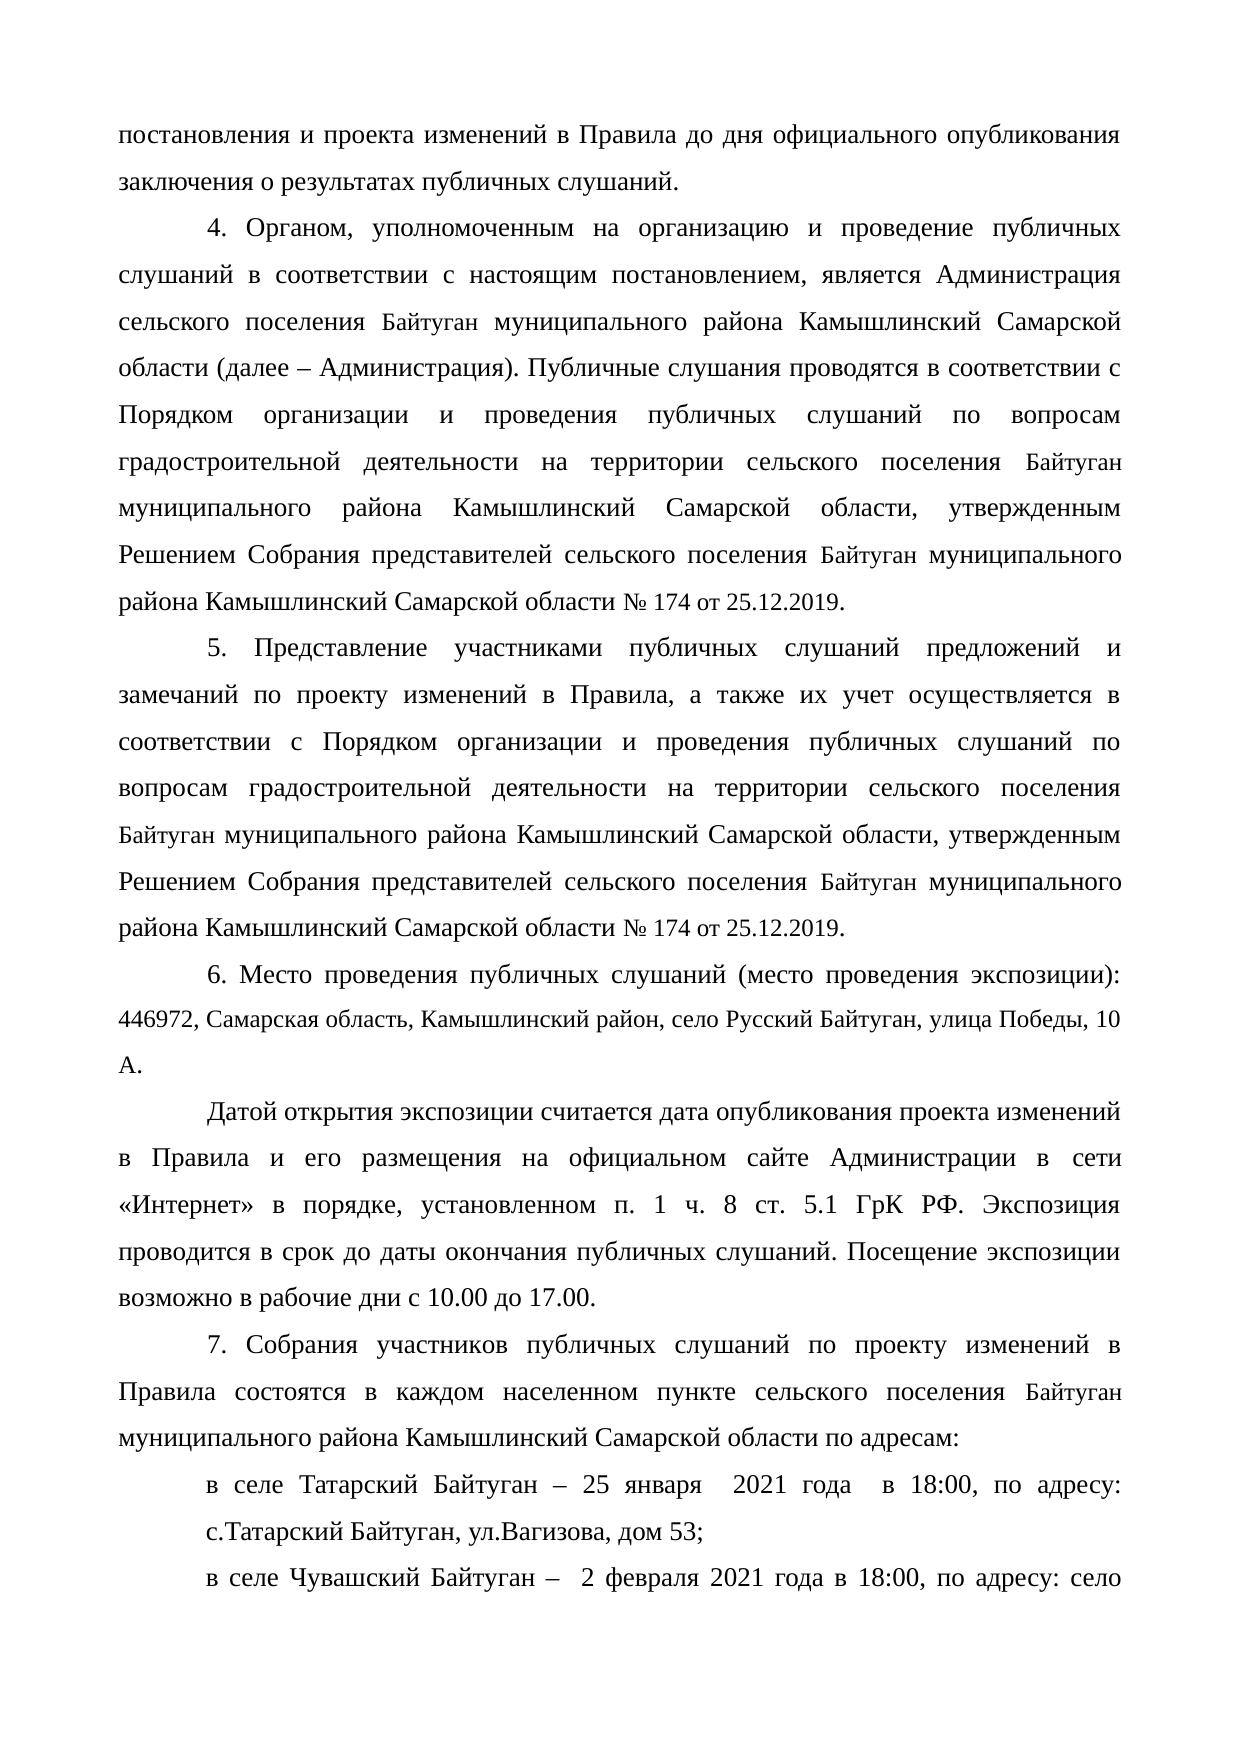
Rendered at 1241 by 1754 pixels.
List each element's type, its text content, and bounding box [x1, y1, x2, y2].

text 6. Место проведения публичных слушаний (место проведения экспозиции): 446972, Самарская область, Камышлинский район, село Русский Байтуган, улица Победы, 10 А. [118, 958, 1122, 1079]
text 5. Представление участниками публичных слушаний предложений и замечаний по проекту изменений в Правила, а также их учет осуществляется в соответствии с Порядком организации и проведения публичных слушаний по вопросам градостроительной деятельности на территории сельского поселения Байтуган муниципального района Камышлинский Самарской области, утвержденным Решением Собрания представителей сельского поселения Байтуган муниципального района Камышлинский Самарской области № 174 от 25.12.2019. [118, 631, 1122, 943]
text 7. Собрания участников публичных слушаний по проекту изменений в Правила состоятся в каждом населенном пункте сельского поселения Байтуган муниципального района Камышлинский Самарской области по адресам: [118, 1328, 1122, 1452]
text 4. Органом, уполномоченным на организацию и проведение публичных слушаний в соответствии с настоящим постановлением, является Администрация сельского поселения Байтуган муниципального района Камышлинский Самарской области (далее – Администрация). Публичные слушания проводятся в соответствии с Порядком организации и проведения публичных слушаний по вопросам градостроительной деятельности на территории сельского поселения Байтуган муниципального района Камышлинский Самарской области, утвержденным Решением Собрания представителей сельского поселения Байтуган муниципального района Камышлинский Самарской области № 174 от 25.12.2019. [118, 211, 1122, 616]
text в селе Чувашский Байтуган – 2 февраля 2021 года в 18:00, по адресу: село [206, 1561, 1122, 1592]
text постановления и проекта изменений в Правила до дня официального опубликования заключения о результатах публичных слушаний. [118, 118, 1122, 196]
text в селе Татарский Байтуган – 25 января 2021 года в 18:00, по адресу: с.Татарский Байтуган, ул.Вагизова, дом 53; [206, 1468, 1122, 1546]
text Датой открытия экспозиции считается дата опубликования проекта изменений в Правила и его размещения на официальном сайте Администрации в сети «Интернет» в порядке, установленном п. 1 ч. 8 ст. 5.1 ГрК РФ. Экспозиция проводится в срок до даты окончания публичных слушаний. Посещение экспозиции возможно в рабочие дни с 10.00 до 17.00. [118, 1094, 1122, 1312]
